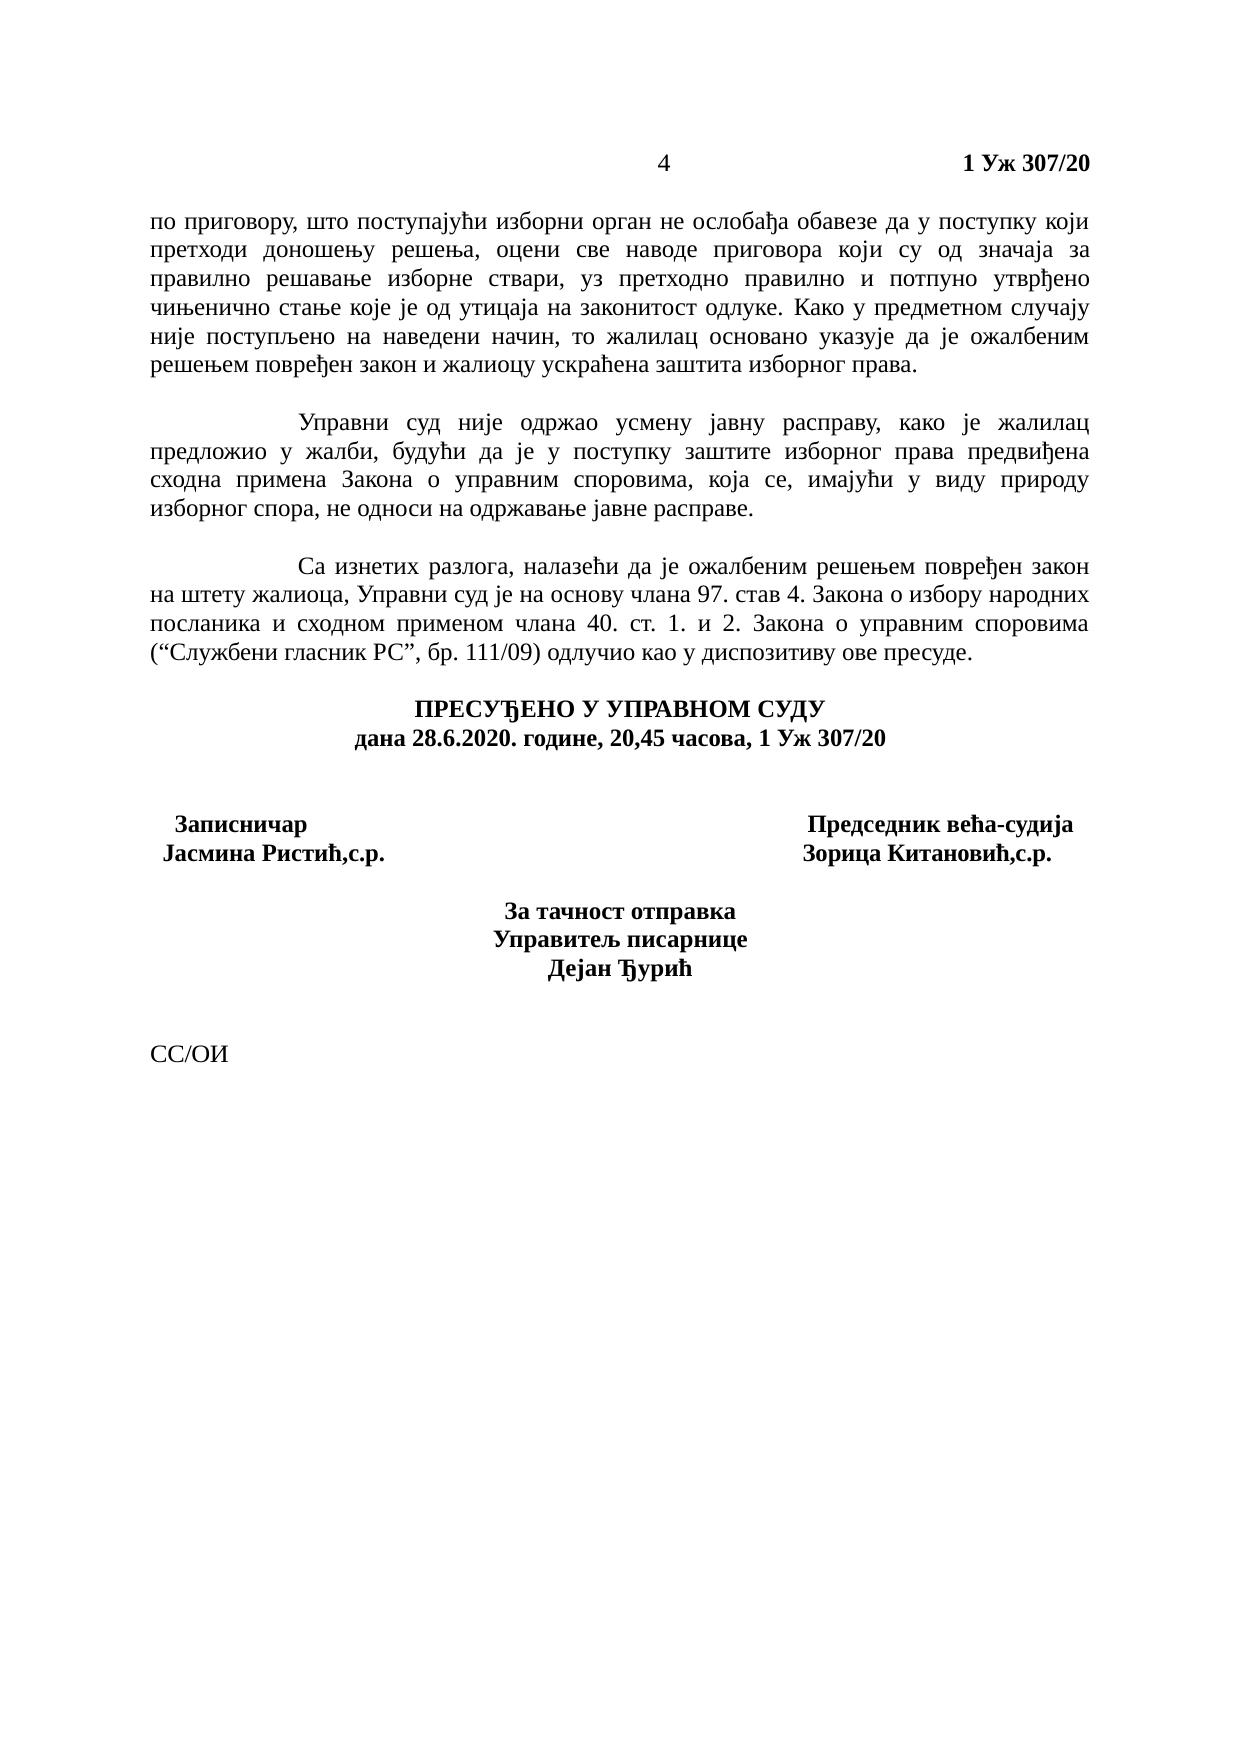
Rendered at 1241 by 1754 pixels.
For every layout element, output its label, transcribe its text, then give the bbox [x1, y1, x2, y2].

text Са изнетих разлога, налазећи да је ожалбеним решењем повређен закон на штету жалиоца, Управни суд је на основу члана 97. став 4. Закона о избору народних посланика и сходном применом члана 40. ст. 1. и 2. Закона о управним споровима (“Службени гласник РС”, бр. 111/09) одлучио као у диспозитиву ове пресуде. [150, 551, 1090, 666]
text СС/ОИ [150, 1039, 1090, 1068]
text ПРЕСУЂЕНО У УПРАВНОМ СУДУ [150, 694, 1090, 723]
text по приговору, што поступајући изборни орган не ослобађа обавезе да у поступку који претходи доношењу решења, оцени све наводе приговора који су од значаја за правилно решавање изборне ствари, уз претходно правилно и потпуно утврђено чињенично стање које је од утицаја на законитост одлуке. Како у предметном случају није поступљено на наведени начин, то жалилац основано указује да је ожалбеним решењем повређен закон и жалиоцу ускраћена заштита изборног права. [150, 206, 1090, 378]
text Записничар Председник већа-судија [150, 809, 1090, 838]
text Управни суд није одржао усмену јавну расправу, како је жалилац предложио у жалби, будући да је у поступку заштите изборног права предвиђена сходна примена Закона о управним споровима, која се, имајући у виду природу изборног спора, не односи на одржавање јавне расправе. [150, 407, 1090, 522]
text Дејан Ђурић [150, 953, 1090, 982]
text дана 28.6.2020. године, 20,45 часова, 1 Уж 307/20 [150, 723, 1090, 752]
text За тачност отправка [150, 896, 1090, 924]
text Управитељ писарнице [150, 924, 1090, 953]
text Јасмина Ристић,с.р. Зорица Китановић,с.р. [150, 838, 1090, 867]
